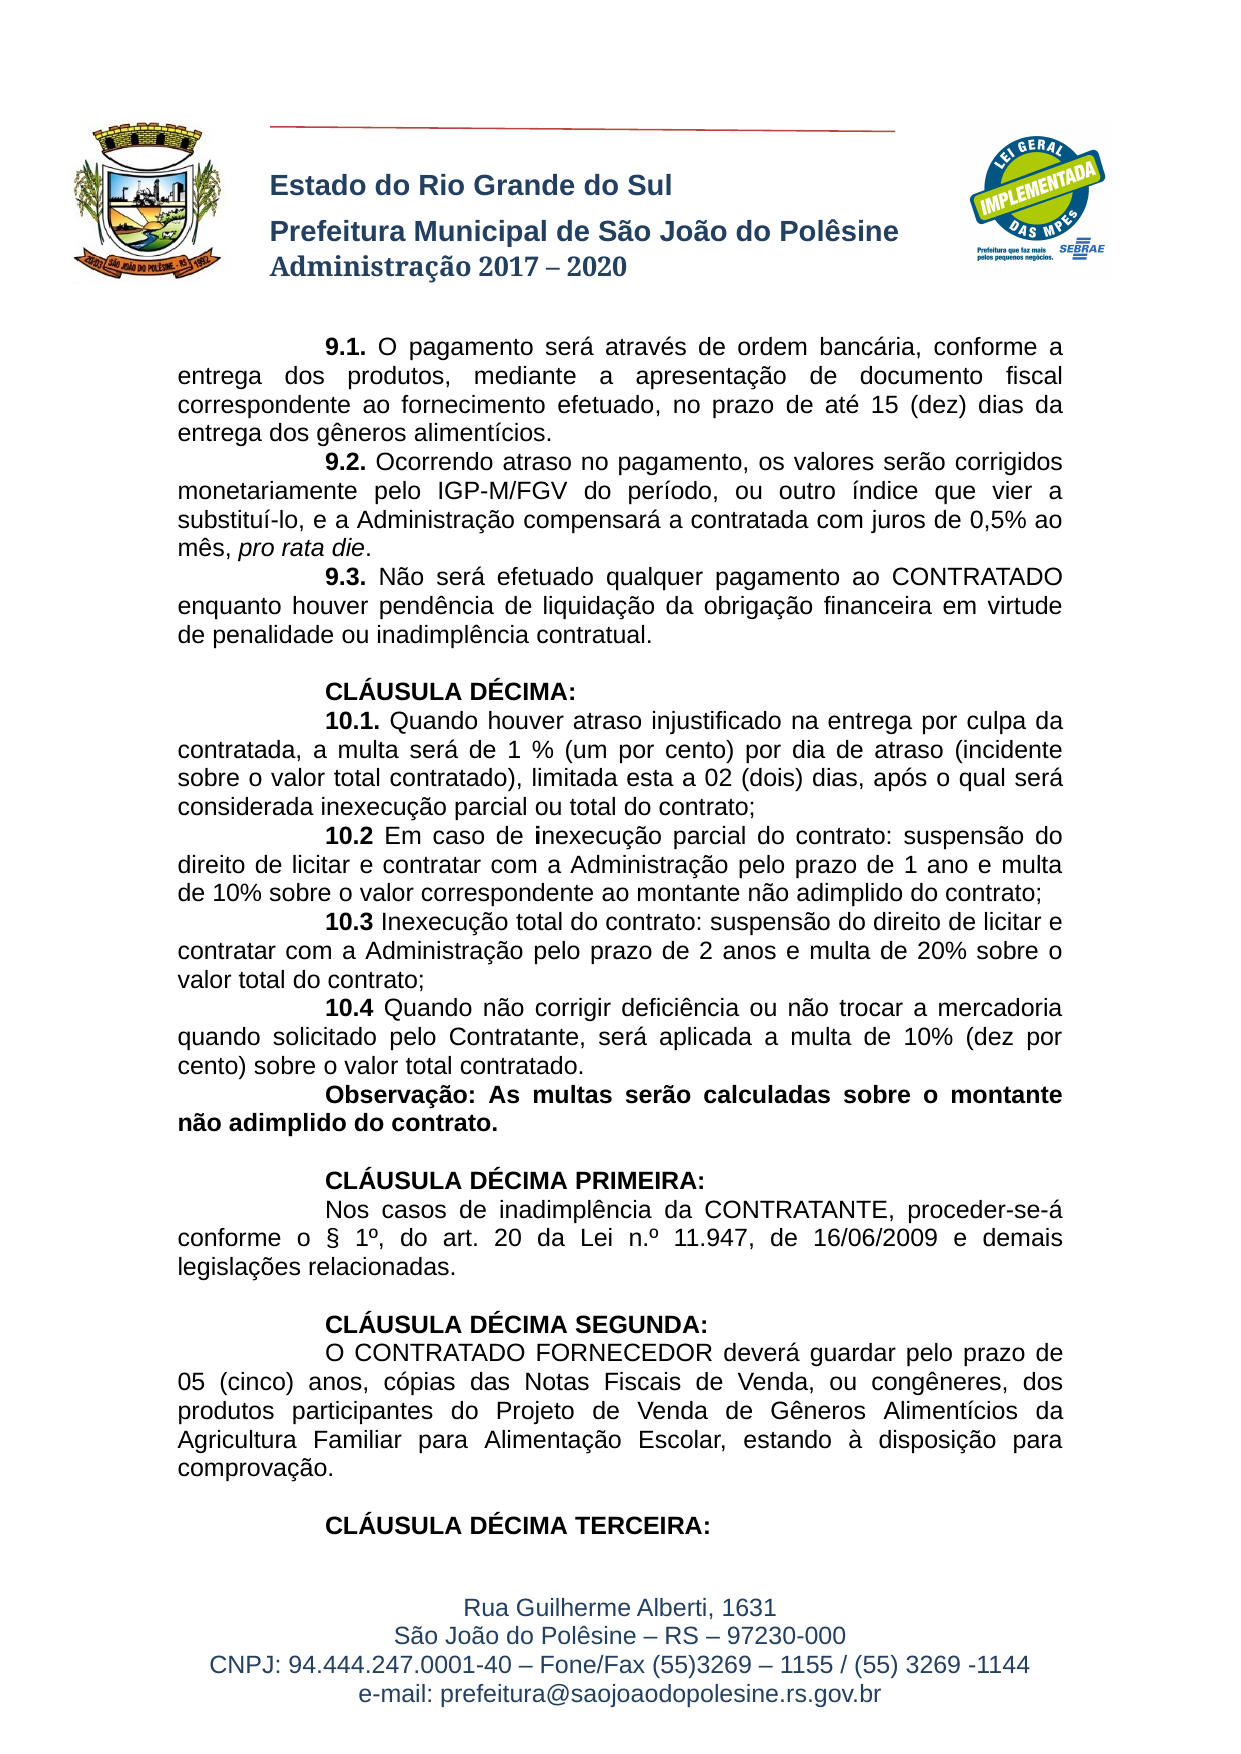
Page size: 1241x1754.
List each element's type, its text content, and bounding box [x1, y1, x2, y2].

text 10.4 Quando não corrigir deficiência ou não trocar a mercadoria quando solicitado pelo Contratante, será aplicada a multa de 10% (dez por cento) sobre o valor total contratado. [177, 993, 1063, 1079]
text CLÁUSULA DÉCIMA: [177, 677, 1063, 706]
text 9.1. O pagamento será através de ordem bancária, conforme a entrega dos produtos, mediante a apresentação de documento fiscal correspondente ao fornecimento efetuado, no prazo de até 15 (dez) dias da entrega dos gêneros alimentícios. [177, 332, 1063, 447]
picture [62, 119, 239, 284]
text Observação: As multas serão calculadas sobre o montante não adimplido do contrato. [177, 1079, 1063, 1137]
text 10.2 Em caso de inexecução parcial do contrato: suspensão do direito de licitar e contratar com a Administração pelo prazo de 1 ano e multa de 10% sobre o valor correspondente ao montante não adimplido do contrato; [177, 821, 1063, 907]
text Nos casos de inadimplência da CONTRATANTE, proceder-se-á conforme o § 1º, do art. 20 da Lei n.º 11.947, de 16/06/2009 e demais legislações relacionadas. [177, 1194, 1063, 1281]
text 9.3. Não será efetuado qualquer pagamento ao CONTRATADO enquanto houver pendência de liquidação da obrigação financeira em virtude de penalidade ou inadimplência contratual. [177, 562, 1063, 648]
text CLÁUSULA DÉCIMA PRIMEIRA: [177, 1166, 1063, 1194]
text O CONTRATADO FORNECEDOR deverá guardar pelo prazo de 05 (cinco) anos, cópias das Notas Fiscais de Venda, ou congêneres, dos produtos participantes do Projeto de Venda de Gêneros Alimentícios da Agricultura Familiar para Alimentação Escolar, estando à disposição para comprovação. [177, 1338, 1063, 1482]
text 10.1. Quando houver atraso injustificado na entrega por culpa da contratada, a multa será de 1 % (um por cento) por dia de atraso (incidente sobre o valor total contratado), limitada esta a 02 (dois) dias, após o qual será considerada inexecução parcial ou total do contrato; [177, 706, 1063, 821]
picture [958, 119, 1117, 278]
text CLÁUSULA DÉCIMA TERCEIRA: [177, 1511, 1063, 1539]
text 10.3 Inexecução total do contrato: suspensão do direito de licitar e contratar com a Administração pelo prazo de 2 anos e multa de 20% sobre o valor total do contrato; [177, 907, 1063, 993]
text CLÁUSULA DÉCIMA SEGUNDA: [177, 1309, 1063, 1338]
text 9.2. Ocorrendo atraso no pagamento, os valores serão corrigidos monetariamente pelo IGP-M/FGV do período, ou outro índice que vier a substituí-lo, e a Administração compensará a contratada com juros de 0,5% ao mês, pro rata die. [177, 447, 1063, 562]
